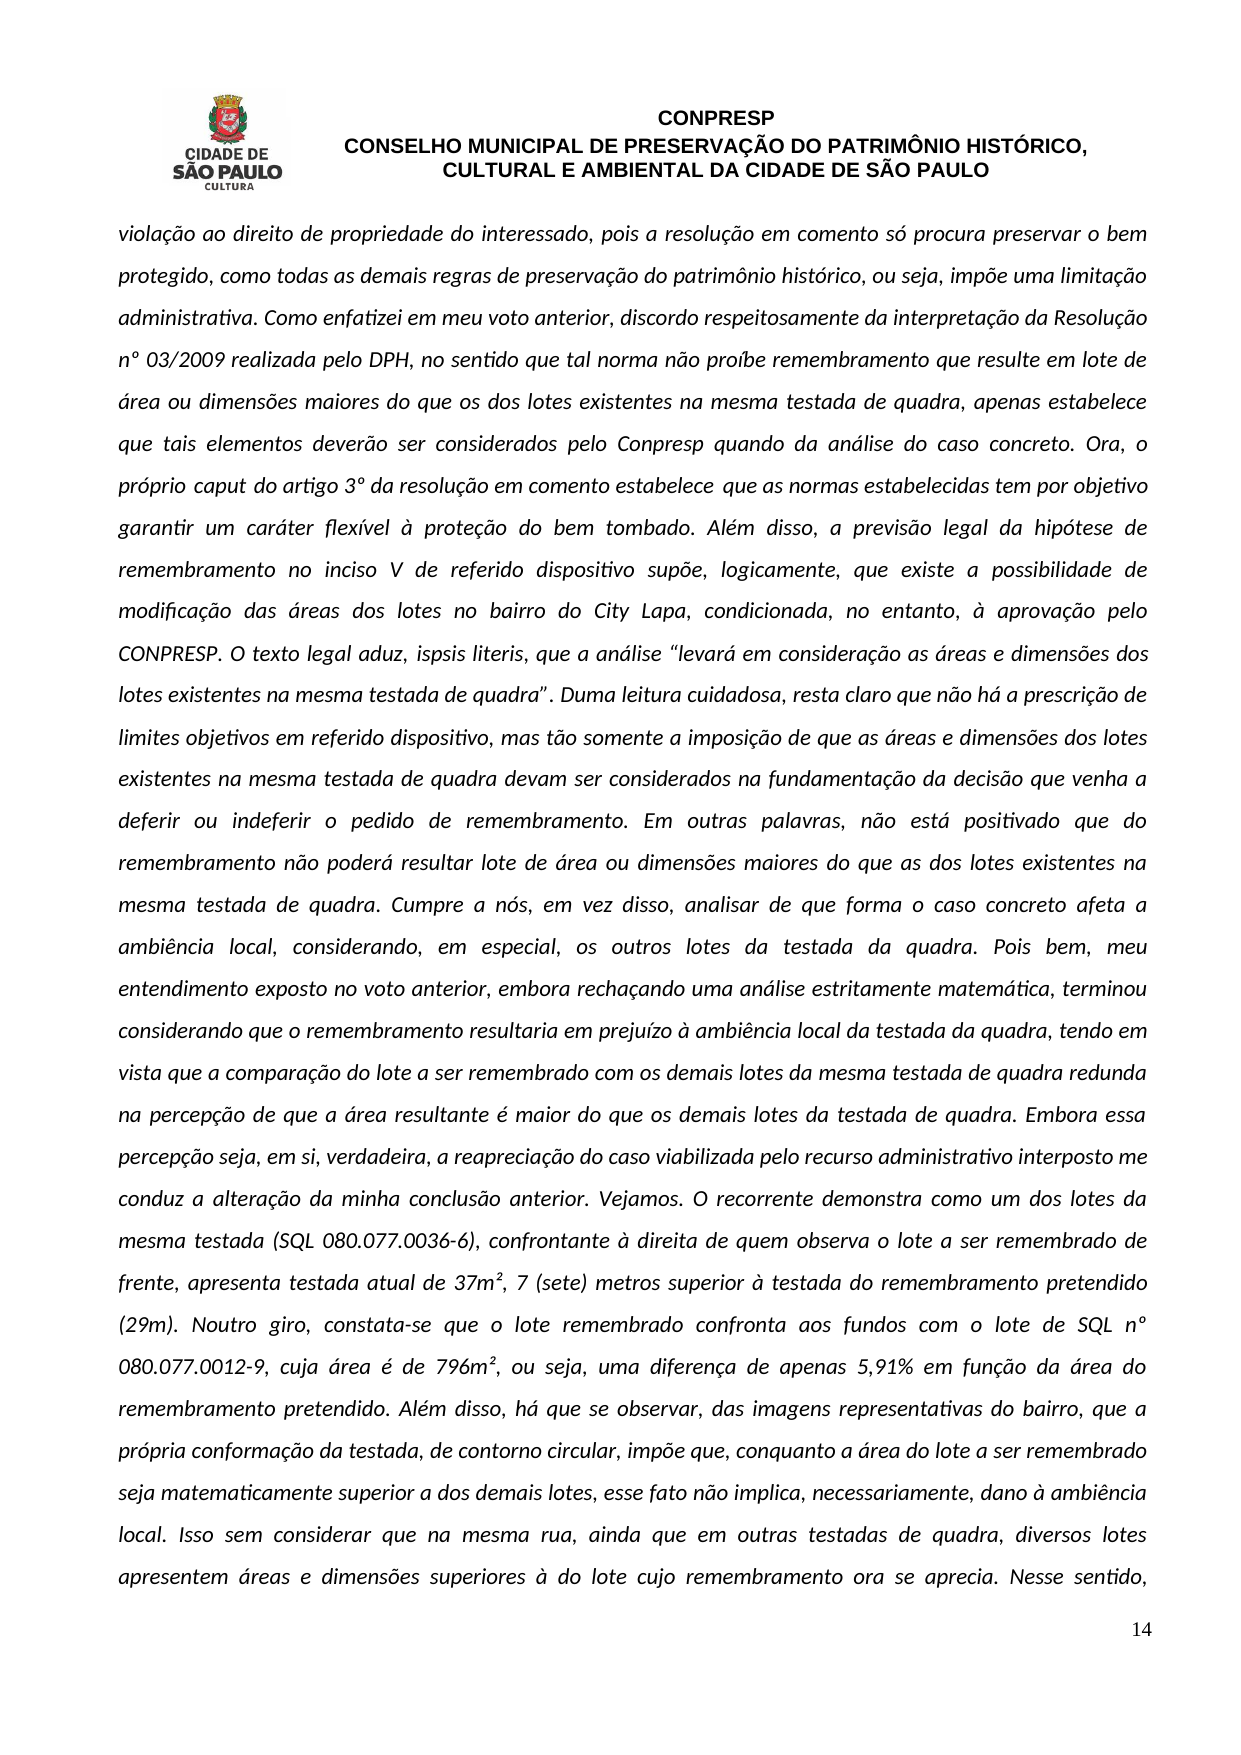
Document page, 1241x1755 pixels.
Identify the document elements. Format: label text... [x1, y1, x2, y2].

text violação ao direito de propriedade do interessado, pois a resolução em comento só procura preservar o bem protegido, como todas as demais regras de preservação do patrimônio histórico, ou seja, impõe uma limitação administrativa. Como enfatizei em meu voto anterior, discordo respeitosamente da interpretação da Resolução nº 03/2009 realizada pelo DPH, no sentido que tal norma não proíbe remembramento que resulte em lote de área ou dimensões maiores do que os dos lotes existentes na mesma testada de quadra, apenas estabelece que tais elementos deverão ser considerados pelo Conpresp quando da análise do caso concreto. Ora, o próprio caput do artigo 3º da resolução em comento estabelece que as normas estabelecidas tem por objetivo garantir um caráter flexível à proteção do bem tombado. Além disso, a previsão legal da hipótese de remembramento no inciso V de referido dispositivo supõe, logicamente, que existe a possibilidade de modificação das áreas dos lotes no bairro do City Lapa, condicionada, no entanto, à aprovação pelo CONPRESP. O texto legal aduz, ispsis literis, que a análise “levará em consideração as áreas e dimensões dos lotes existentes na mesma testada de quadra”. Duma leitura cuidadosa, resta claro que não há a prescrição de limites objetivos em referido dispositivo, mas tão somente a imposição de que as áreas e dimensões dos lotes existentes na mesma testada de quadra devam ser considerados na fundamentação da decisão que venha a deferir ou indeferir o pedido de remembramento. Em outras palavras, não está positivado que do remembramento não poderá resultar lote de área ou dimensões maiores do que as dos lotes existentes na mesma testada de quadra. Cumpre a nós, em vez disso, analisar de que forma o caso concreto afeta a ambiência local, considerando, em especial, os outros lotes da testada da quadra. Pois bem, meu entendimento exposto no voto anterior, embora rechaçando uma análise estritamente matemática, terminou considerando que o remembramento resultaria em prejuízo à ambiência local da testada da quadra, tendo em vista que a comparação do lote a ser remembrado com os demais lotes da mesma testada de quadra redunda na percepção de que a área resultante é maior do que os demais lotes da testada de quadra. Embora essa percepção seja, em si, verdadeira, a reapreciação do caso viabilizada pelo recurso administrativo interposto me conduz a alteração da minha conclusão anterior. Vejamos. O recorrente demonstra como um dos lotes da mesma testada (SQL 080.077.0036-6), confrontante à direita de quem observa o lote a ser remembrado de frente, apresenta testada atual de 37m², 7 (sete) metros superior à testada do remembramento pretendido (29m). Noutro giro, constata-se que o lote remembrado confronta aos fundos com o lote de SQL nº 080.077.0012-9, cuja área é de 796m², ou seja, uma diferença de apenas 5,91% em função da área do remembramento pretendido. Além disso, há que se observar, das imagens representativas do bairro, que a própria conformação da testada, de contorno circular, impõe que, conquanto a área do lote a ser remembrado seja matematicamente superior a dos demais lotes, esse fato não implica, necessariamente, dano à ambiência local. Isso sem considerar que na mesma rua, ainda que em outras testadas de quadra, diversos lotes apresentem áreas e dimensões superiores à do lote cujo remembramento ora se aprecia. Nesse sentido, [118, 219, 1152, 1590]
